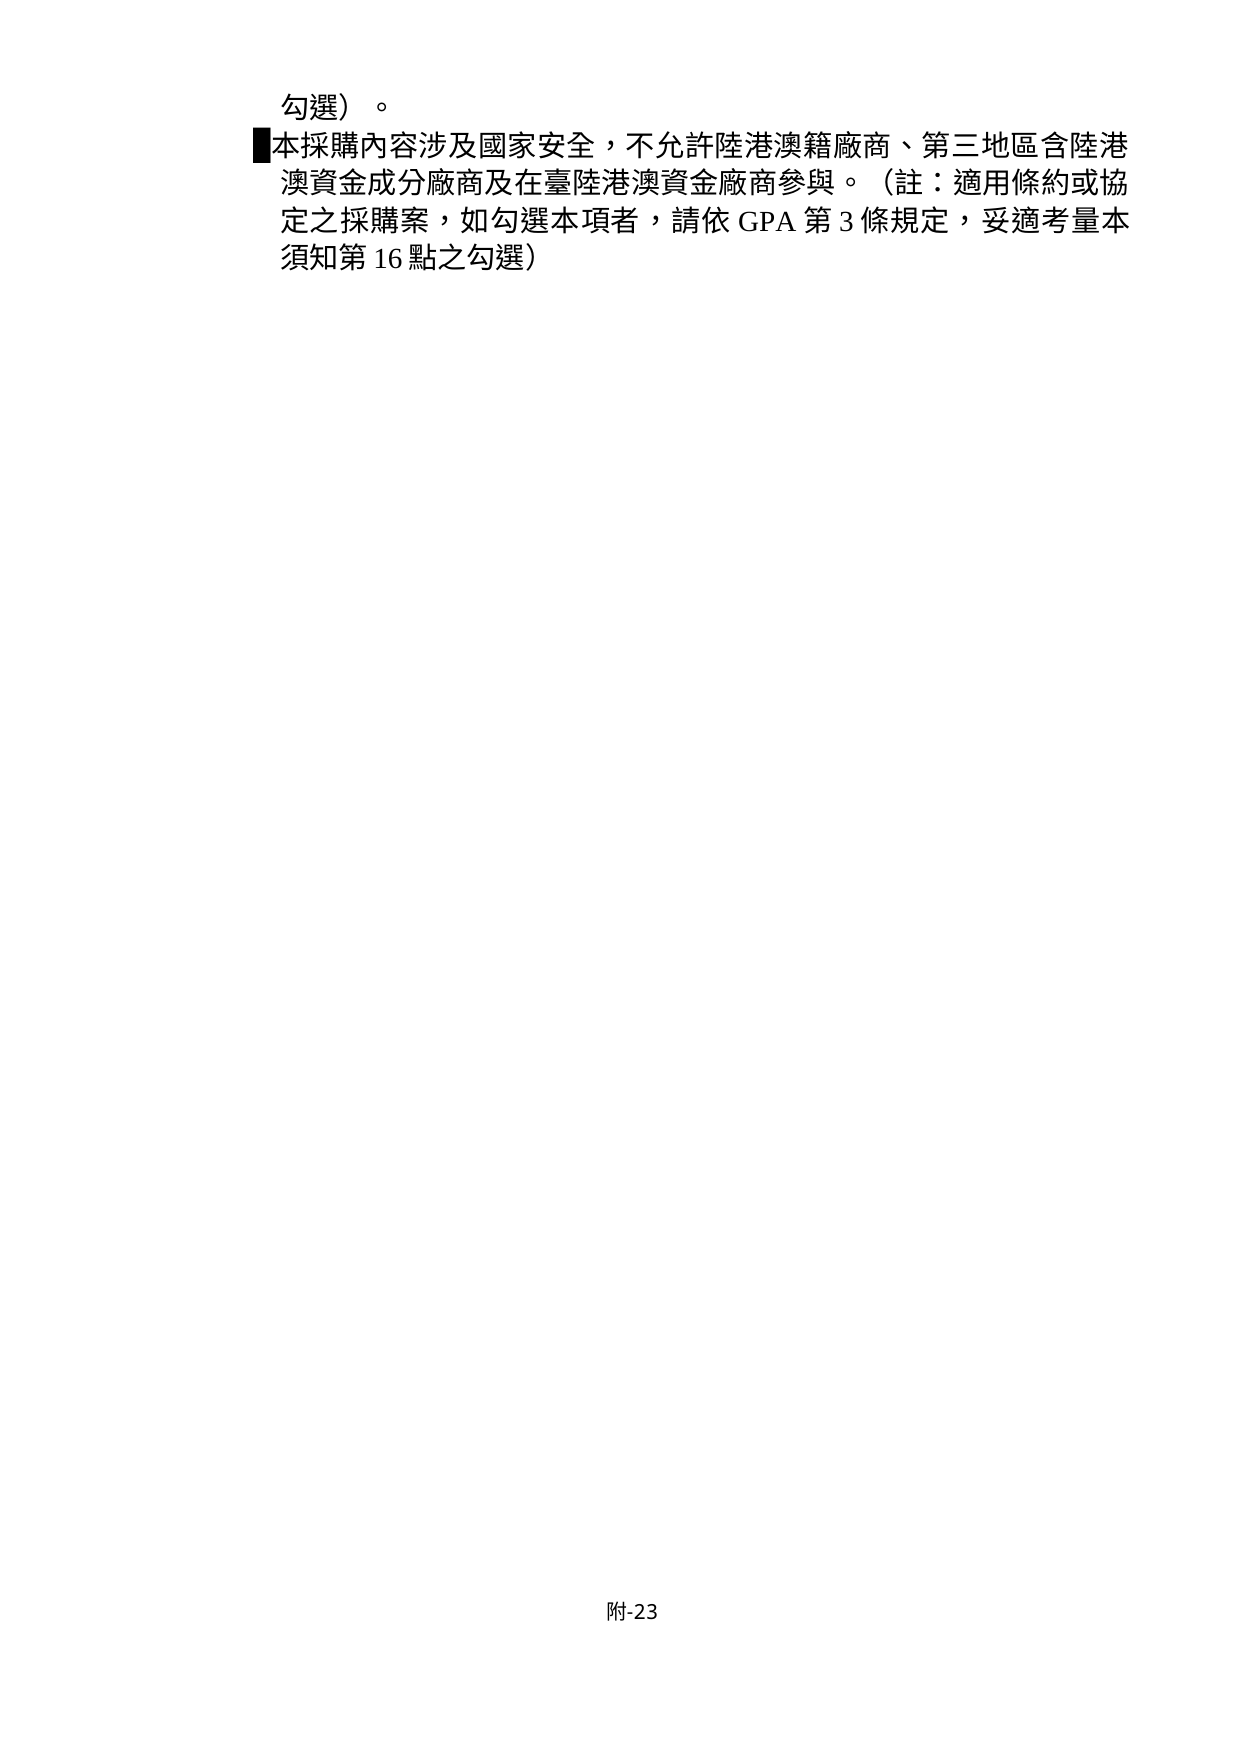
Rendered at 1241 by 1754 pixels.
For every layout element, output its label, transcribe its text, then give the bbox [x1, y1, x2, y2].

text █本採購內容涉及國家安全，不允許陸港澳籍廠商、第三地區含陸港澳資金成分廠商及在臺陸港澳資金廠商參與。（註：適用條約或協定之採購案，如勾選本項者，請依GPA第3條規定，妥適考量本須知第16點之勾選） [253, 126, 1131, 276]
text 勾選）。 [253, 89, 1131, 126]
